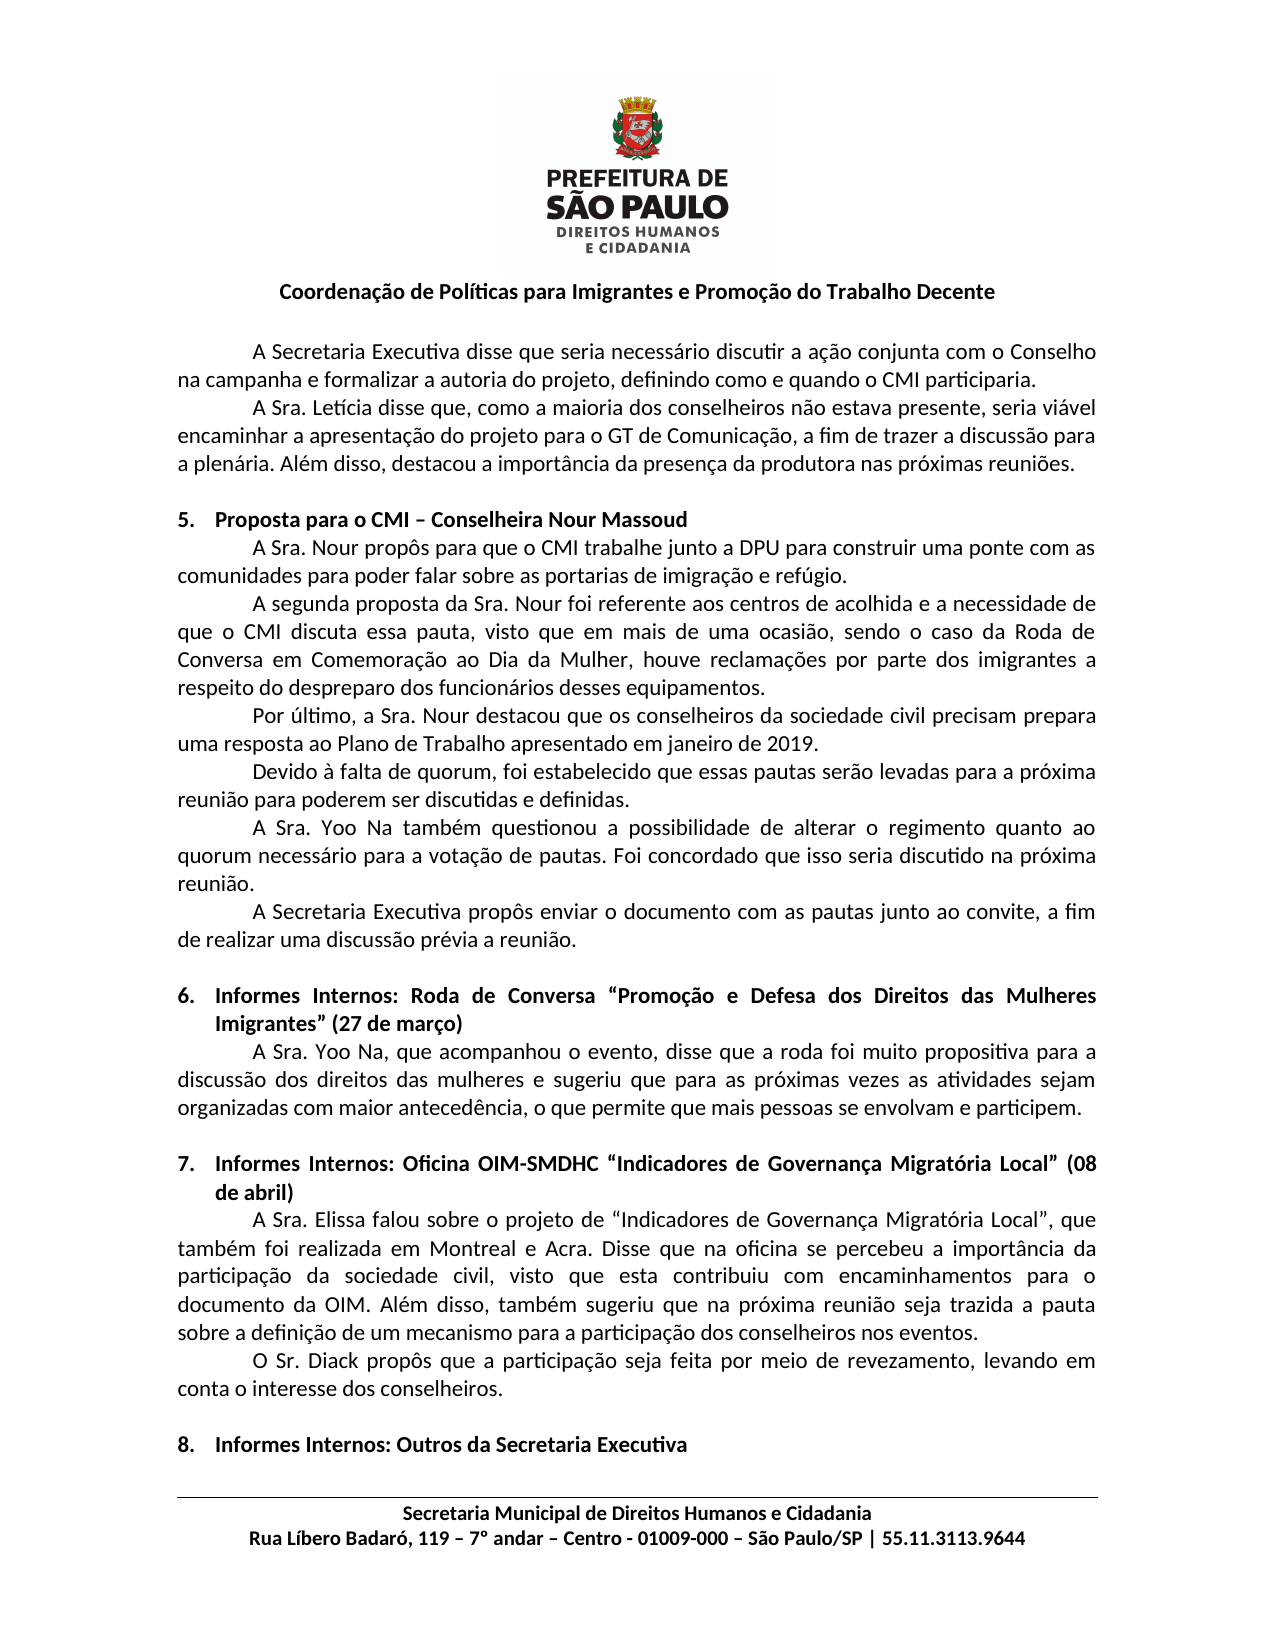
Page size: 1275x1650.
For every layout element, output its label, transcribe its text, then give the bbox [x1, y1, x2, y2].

list Informes Internos: Oficina OIM-SMDHC “Indicadores de Governança Migratória Local” (08 de abril) [177, 1149, 1098, 1206]
text A Sra. Yoo Na, que acompanhou o evento, disse que a roda foi muito propositiva para a discussão dos direitos das mulheres e sugeriu que para as próximas vezes as atividades sejam organizadas com maior antecedência, o que permite que mais pessoas se envolvam e participem. [177, 1037, 1098, 1122]
text Por último, a Sra. Nour destacou que os conselheiros da sociedade civil precisam prepara uma resposta ao Plano de Trabalho apresentado em janeiro de 2019. [177, 701, 1098, 757]
list Proposta para o CMI – Conselheira Nour Massoud [177, 505, 1098, 533]
text Devido à falta de quorum, foi estabelecido que essas pautas serão levadas para a próxima reunião para poderem ser discutidas e definidas. [177, 757, 1098, 813]
text A Secretaria Executiva disse que seria necessário discutir a ação conjunta com o Conselho na campanha e formalizar a autoria do projeto, definindo como e quando o CMI participaria. [177, 337, 1098, 393]
text A Sra. Yoo Na também questionou a possibilidade de alterar o regimento quanto ao quorum necessário para a votação de pautas. Foi concordado que isso seria discutido na próxima reunião. [177, 813, 1098, 897]
list Informes Internos: Outros da Secretaria Executiva [177, 1430, 1098, 1458]
list Informes Internos: Roda de Conversa “Promoção e Defesa dos Direitos das Mulheres Imigrantes” (27 de março) [177, 981, 1098, 1037]
text A segunda proposta da Sra. Nour foi referente aos centros de acolhida e a necessidade de que o CMI discuta essa pauta, visto que em mais de uma ocasião, sendo o caso da Roda de Conversa em Comemoração ao Dia da Mulher, houve reclamações por parte dos imigrantes a respeito do despreparo dos funcionários desses equipamentos. [177, 589, 1098, 701]
text A Sra. Letícia disse que, como a maioria dos conselheiros não estava presente, seria viável encaminhar a apresentação do projeto para o GT de Comunicação, a fim de trazer a discussão para a plenária. Além disso, destacou a importância da presença da produtora nas próximas reuniões. [177, 393, 1098, 477]
text A Secretaria Executiva propôs enviar o documento com as pautas junto ao convite, a fim de realizar uma discussão prévia a reunião. [177, 897, 1098, 953]
picture [501, 73, 774, 277]
text A Sra. Nour propôs para que o CMI trabalhe junto a DPU para construir uma ponte com as comunidades para poder falar sobre as portarias de imigração e refúgio. [177, 533, 1098, 589]
text A Sra. Elissa falou sobre o projeto de “Indicadores de Governança Migratória Local”, que também foi realizada em Montreal e Acra. Disse que na oficina se percebeu a importância da participação da sociedade civil, visto que esta contribuiu com encaminhamentos para o documento da OIM. Além disso, também sugeriu que na próxima reunião seja trazida a pauta sobre a definição de um mecanismo para a participação dos conselheiros nos eventos. [177, 1206, 1098, 1346]
text O Sr. Diack propôs que a participação seja feita por meio de revezamento, levando em conta o interesse dos conselheiros. [177, 1346, 1098, 1402]
